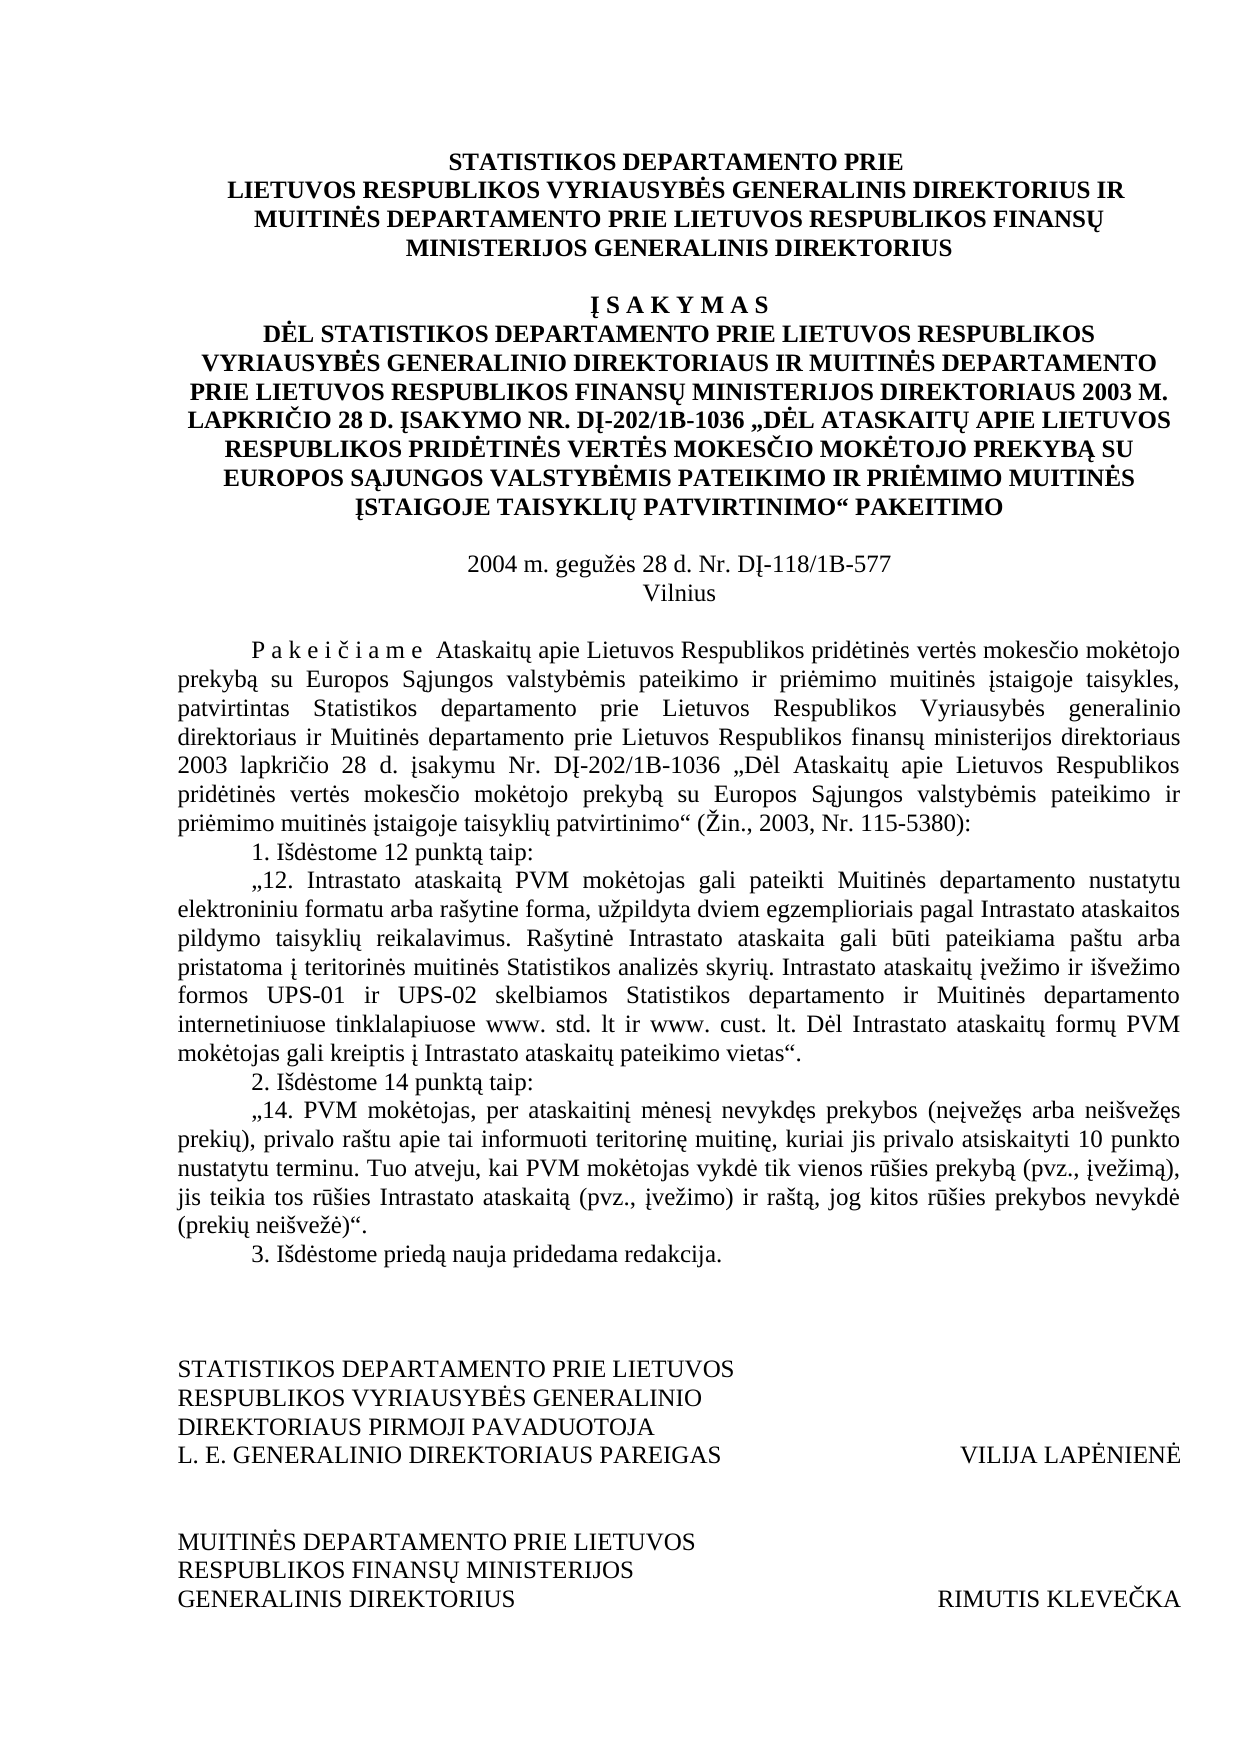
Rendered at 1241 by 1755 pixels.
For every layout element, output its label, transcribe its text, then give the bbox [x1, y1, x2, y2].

text STATISTIKOS DEPARTAMENTO PRIE LIETUVOS [177, 1354, 1181, 1383]
text LIETUVOS RESPUBLIKOS VYRIAUSYBĖS GENERALINIS DIREKTORIUS IR [177, 176, 1181, 204]
text RESPUBLIKOS VYRIAUSYBĖS GENERALINIO [177, 1383, 1181, 1412]
text STATISTIKOS DEPARTAMENTO PRIE [177, 147, 1181, 176]
text RESPUBLIKOS FINANSŲ MINISTERIJOS [177, 1556, 1181, 1584]
text Pakeičiame Ataskaitų apie Lietuvos Respublikos pridėtinės vertės mokesčio mokėtojo prekybą su Europos Sąjungos valstybėmis pateikimo ir priėmimo muitinės įstaigoje taisykles, patvirtintas Statistikos departamento prie Lietuvos Respublikos Vyriausybės generalinio direktoriaus ir Muitinės departamento prie Lietuvos Respublikos finansų ministerijos direktoriaus 2003 lapkričio 28 d. įsakymu Nr. DĮ-202/1B-1036 „Dėl Ataskaitų apie Lietuvos Respublikos pridėtinės vertės mokesčio mokėtojo prekybą su Europos Sąjungos valstybėmis pateikimo ir priėmimo muitinės įstaigoje taisyklių patvirtinimo“ (Žin., 2003, Nr. 115-5380): [177, 636, 1181, 837]
text Į S A K Y M A S [177, 291, 1181, 319]
text „14. PVM mokėtojas, per ataskaitinį mėnesį nevykdęs prekybos (neįvežęs arba neišvežęs prekių), privalo raštu apie tai informuoti teritorinę muitinę, kuriai jis privalo atsiskaityti 10 punkto nustatytu terminu. Tuo atveju, kai PVM mokėtojas vykdė tik vienos rūšies prekybą (pvz., įvežimą), jis teikia tos rūšies Intrastato ataskaitą (pvz., įvežimo) ir raštą, jog kitos rūšies prekybos nevykdė (prekių neišvežė)“. [177, 1096, 1181, 1239]
text 1. Išdėstome 12 punktą taip: [177, 837, 1181, 866]
text DĖL STATISTIKOS DEPARTAMENTO PRIE LIETUVOS RESPUBLIKOS VYRIAUSYBĖS GENERALINIO DIREKTORIAUS IR MUITINĖS DEPARTAMENTO PRIE LIETUVOS RESPUBLIKOS FINANSŲ MINISTERIJOS DIREKTORIAUS 2003 M. LAPKRIČIO 28 D. ĮSAKYMO NR. DĮ-202/1B-1036 „DĖL ATASKAITŲ APIE LIETUVOS RESPUBLIKOS PRIDĖTINĖS VERTĖS MOKESČIO MOKĖTOJO PREKYBĄ SU EUROPOS SĄJUNGOS VALSTYBĖMIS PATEIKIMO IR PRIĖMIMO MUITINĖS ĮSTAIGOJE TAISYKLIŲ PATVIRTINIMO“ PAKEITIMO [177, 319, 1181, 521]
text 2004 m. gegužės 28 d. Nr. DĮ-118/1B-577 [177, 549, 1181, 578]
text 2. Išdėstome 14 punktą taip: [177, 1067, 1181, 1096]
text L. E. GENERALINIO DIREKTORIAUS PAREIGAS VILIJA LAPĖNIENĖ [177, 1441, 1181, 1469]
text 3. Išdėstome priedą nauja pridedama redakcija. [177, 1239, 1181, 1268]
text GENERALINIS DIREKTORIUS RIMUTIS KLEVEČKA [177, 1584, 1181, 1613]
text „12. Intrastato ataskaitą PVM mokėtojas gali pateikti Muitinės departamento nustatytu elektroniniu formatu arba rašytine forma, užpildyta dviem egzemplioriais pagal Intrastato ataskaitos pildymo taisyklių reikalavimus. Rašytinė Intrastato ataskaita gali būti pateikiama paštu arba pristatoma į teritorinės muitinės Statistikos analizės skyrių. Intrastato ataskaitų įvežimo ir išvežimo formos UPS-01 ir UPS-02 skelbiamos Statistikos departamento ir Muitinės departamento internetiniuose tinklalapiuose www. std. lt ir www. cust. lt. Dėl Intrastato ataskaitų formų PVM mokėtojas gali kreiptis į Intrastato ataskaitų pateikimo vietas“. [177, 866, 1181, 1067]
text DIREKTORIAUS PIRMOJI PAVADUOTOJA [177, 1412, 1181, 1441]
text Vilnius [177, 578, 1181, 607]
text MUITINĖS DEPARTAMENTO PRIE LIETUVOS RESPUBLIKOS FINANSŲ MINISTERIJOS GENERALINIS DIREKTORIUS [177, 204, 1181, 262]
text MUITINĖS DEPARTAMENTO PRIE LIETUVOS [177, 1527, 1181, 1556]
